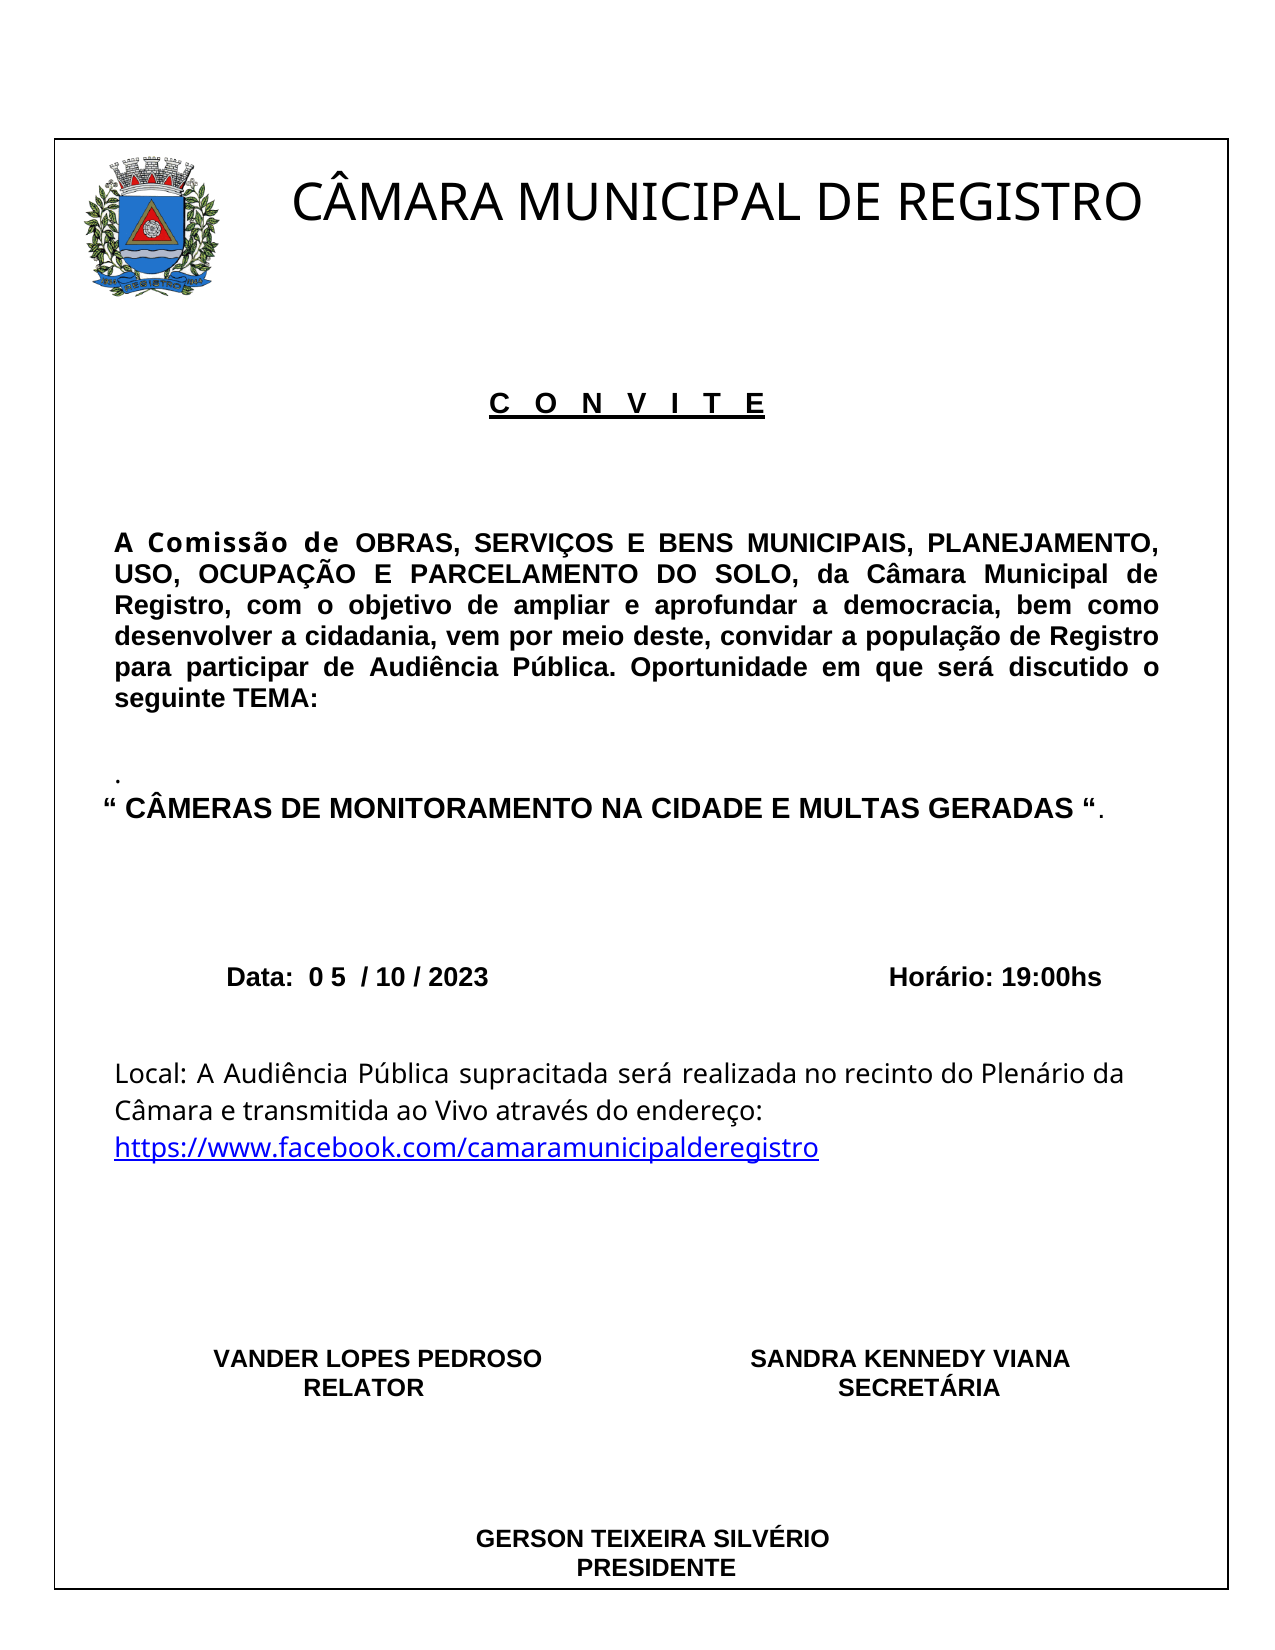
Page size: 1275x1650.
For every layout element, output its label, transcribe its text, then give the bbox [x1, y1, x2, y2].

subtitle Data: 05 / 10 / 2023 Horário: 19:00hs [143, 961, 1196, 992]
text . [114, 754, 1196, 791]
title CÂMARA MUNICIPAL DE REGISTRO [291, 165, 1196, 236]
subtitle A Comissão de OBRAS, SERVIÇOS E BENS MUNICIPAIS, PLANEJAMENTO, USO, OCUPAÇÃO E PARCELAMENTO DO SOLO, da Câmara Municipal de Registro, com o objetivo de ampliar e aprofundar a democracia, bem como desenvolver a cidadania, vem por meio deste, convidar a população de Registro para participar de Audiência Pública. Oportunidade em que será discutido o seguinte TEMA: [114, 528, 1159, 714]
text Local: A Audiência Pública supracitada será realizada no recinto do Plenário da Câmara e transmitida ao Vivo através do endereço: https://www.facebook.com/camaramunicipalderegistro [114, 1054, 1196, 1165]
text PRESIDENTE [327, 1553, 855, 1581]
text VANDER LOPES PEDROSO SANDRA KENNEDY VIANA [102, 1344, 1166, 1373]
text GERSON TEIXEIRA SILVÉRIO [327, 1524, 855, 1553]
text C O N V I T E [102, 386, 1151, 419]
text “ CÂMERAS DE MONITORAMENTO NA CIDADE E MULTAS GERADAS “. [102, 791, 1196, 825]
text RELATOR SECRETÁRIA [102, 1373, 1166, 1401]
picture [83, 156, 220, 297]
